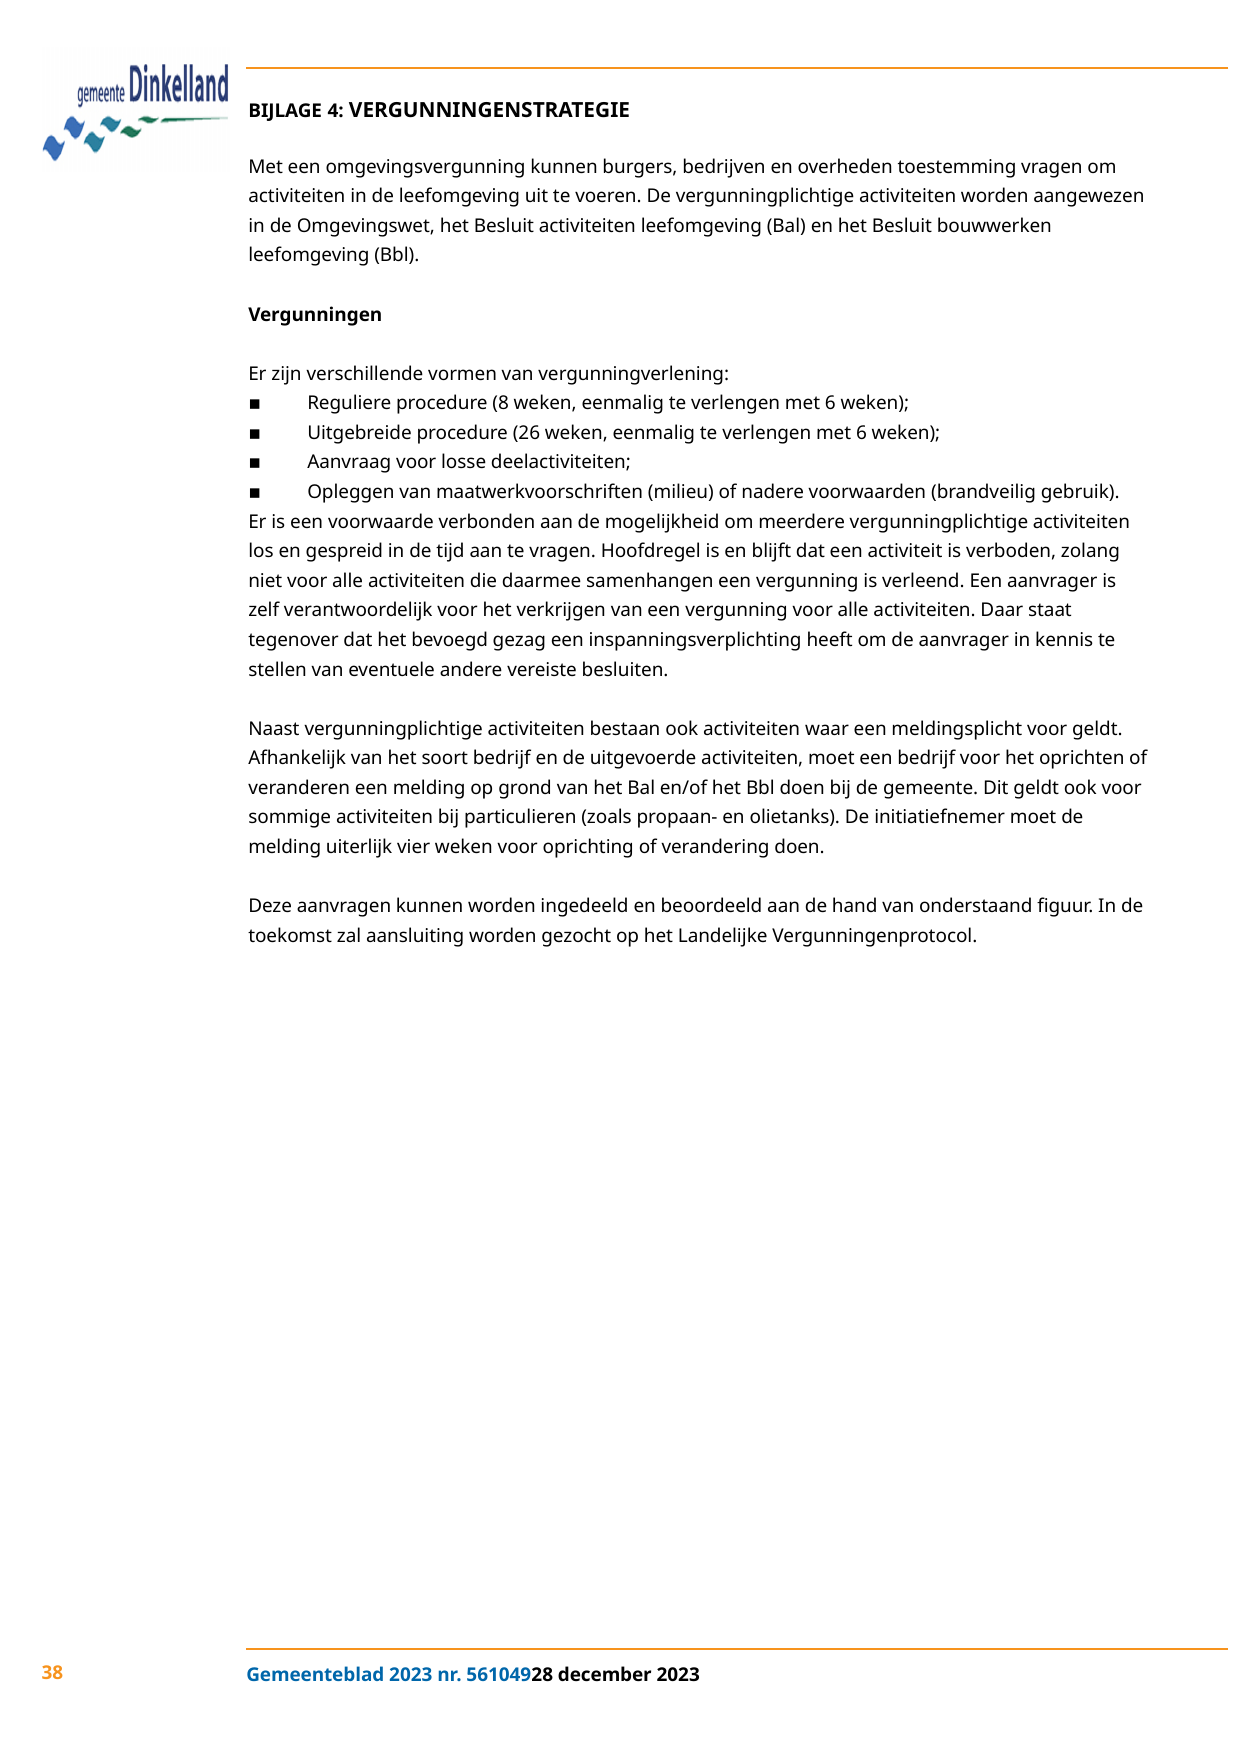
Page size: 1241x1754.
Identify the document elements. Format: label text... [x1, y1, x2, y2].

list Uitgebreide procedure (26 weken, eenmalig te verlengen met 6 weken); [248, 419, 1152, 445]
picture [41, 47, 231, 172]
list Opleggen van maatwerkvoorschriften (milieu) of nadere voorwaarden (brandveilig gebruik). [248, 478, 1152, 504]
list Aanvraag voor losse deelactiviteiten; [248, 449, 1152, 474]
text Er is een voorwaarde verbonden aan de mogelijkheid om meerdere vergunningplichtige activiteiten los en gespreid in de tijd aan te vragen. Hoofdregel is en blijft dat een activiteit is verboden, zolang niet voor alle activiteiten die daarmee samenhangen een vergunning is verleend. Een aanvrager is zelf verantwoordelijk voor het verkrijgen van een vergunning voor alle activiteiten. Daar staat tegenover dat het bevoegd gezag een inspanningsverplichting heeft om de aanvrager in kennis te stellen van eventuele andere vereiste besluiten. [248, 508, 1152, 682]
list Reguliere procedure (8 weken, eenmalig te verlengen met 6 weken); [248, 389, 1152, 415]
text Met een omgevingsvergunning kunnen burgers, bedrijven en overheden toestemming vragen om activiteiten in de leefomgeving uit te voeren. De vergunningplichtige activiteiten worden aangewezen in de Omgevingswet, het Besluit activiteiten leefomgeving (Bal) en het Besluit bouwwerken leefomgeving (Bbl). [248, 153, 1152, 267]
text Er zijn verschillende vormen van vergunningverlening: [248, 360, 1152, 386]
text Vergunningen [248, 301, 1152, 327]
text Deze aanvragen kunnen worden ingedeeld en beoordeeld aan de hand van onderstaand figuur. In de toekomst zal aansluiting worden gezocht op het Landelijke Vergunningenprotocol. [248, 892, 1152, 948]
text BIJLAGE 4: VERGUNNINGENSTRATEGIE [248, 95, 1152, 123]
text Naast vergunningplichtige activiteiten bestaan ook activiteiten waar een meldingsplicht voor geldt. Afhankelijk van het soort bedrijf en de uitgevoerde activiteiten, moet een bedrijf voor het oprichten of veranderen een melding op grond van het Bal en/of het Bbl doen bij de gemeente. Dit geldt ook voor sommige activiteiten bij particulieren (zoals propaan- en olietanks). De initiatiefnemer moet de melding uiterlijk vier weken voor oprichting of verandering doen. [248, 715, 1152, 859]
